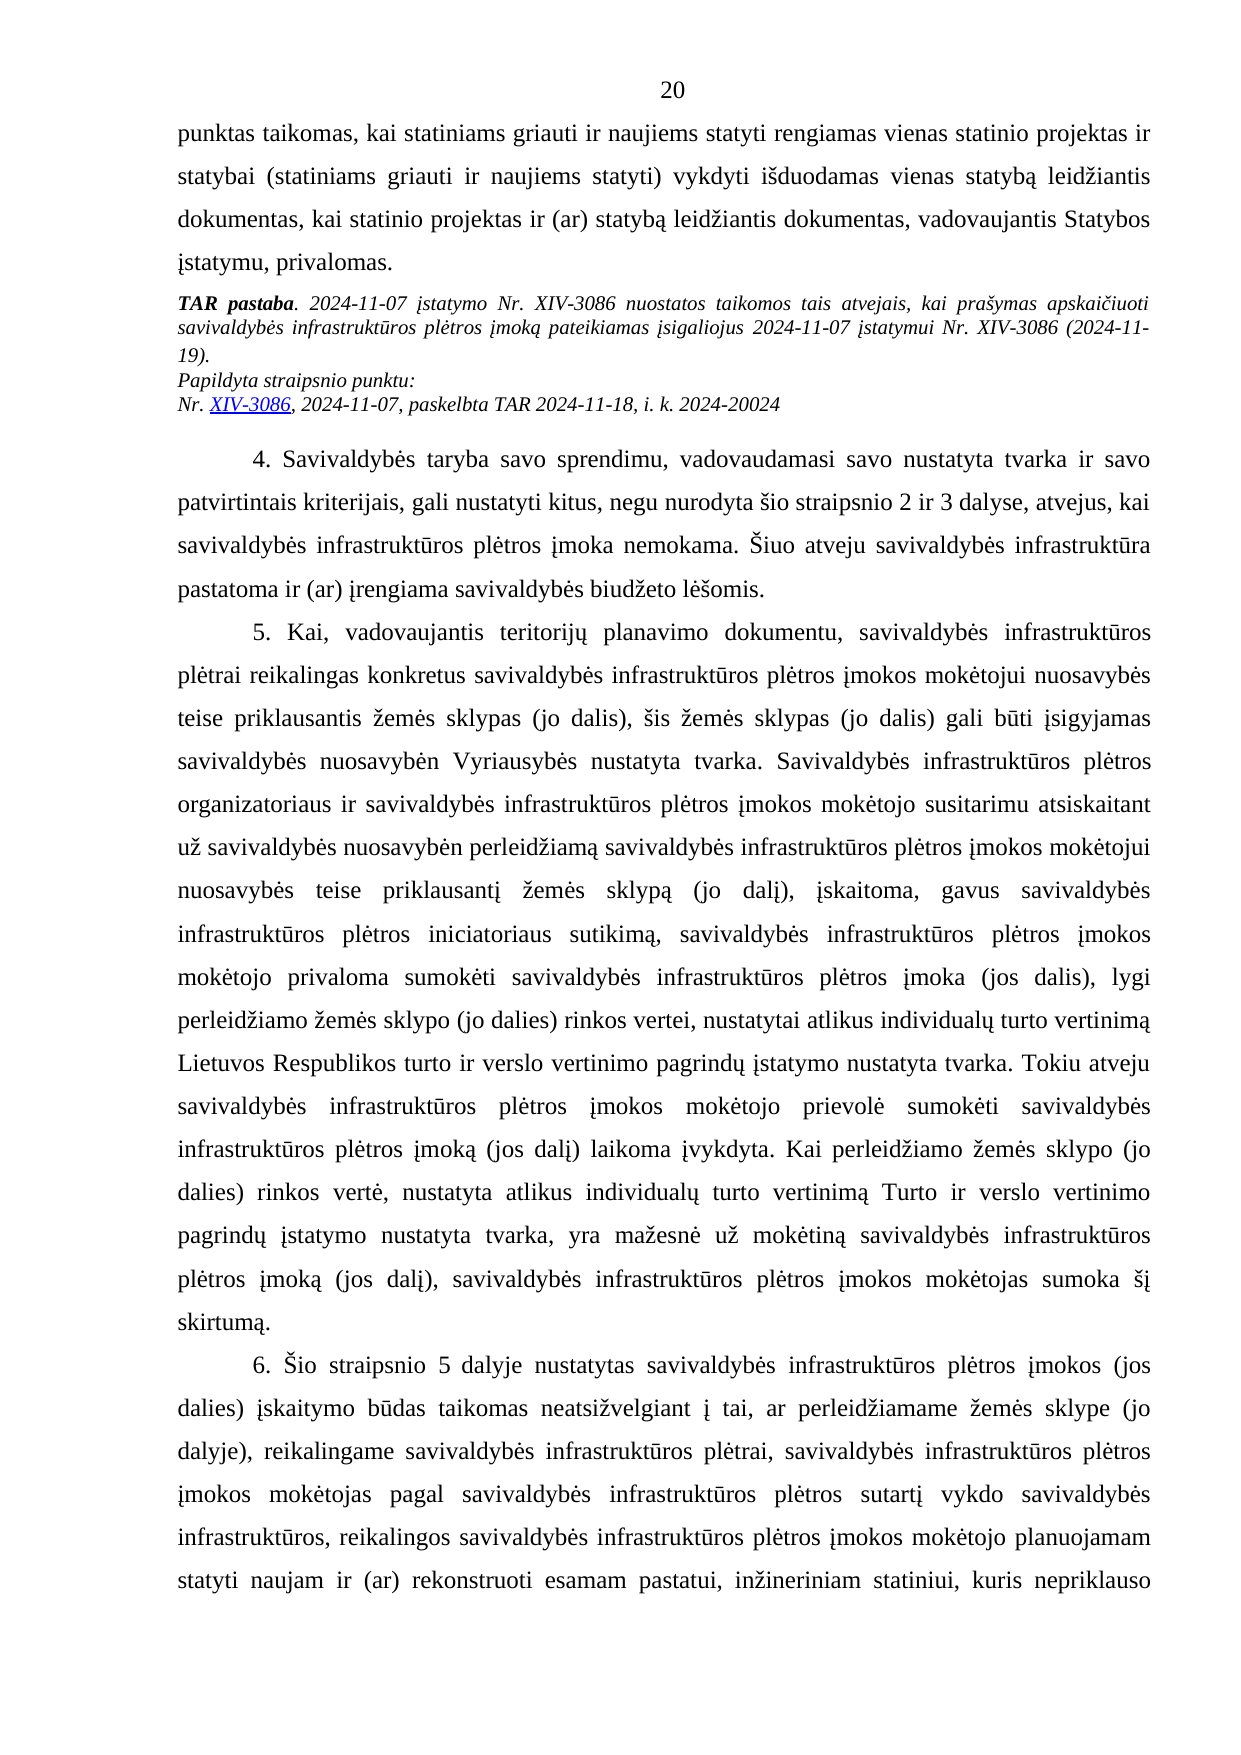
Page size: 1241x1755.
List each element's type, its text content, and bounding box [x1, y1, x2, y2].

text Nr. XIV-3086, 2024-11-07, paskelbta TAR 2024-11-18, i. k. 2024-20024 [177, 392, 1152, 416]
text 4. Savivaldybės taryba savo sprendimu, vadovaudamasi savo nustatyta tvarka ir savo patvirtintais kriterijais, gali nustatyti kitus, negu nurodyta šio straipsnio 2 ir 3 dalyse, atvejus, kai savivaldybės infrastruktūros plėtros įmoka nemokama. Šiuo atveju savivaldybės infrastruktūra pastatoma ir (ar) įrengiama savivaldybės biudžeto lėšomis. [177, 444, 1152, 602]
text 5. Kai, vadovaujantis teritorijų planavimo dokumentu, savivaldybės infrastruktūros plėtrai reikalingas konkretus savivaldybės infrastruktūros plėtros įmokos mokėtojui nuosavybės teise priklausantis žemės sklypas (jo dalis), šis žemės sklypas (jo dalis) gali būti įsigyjamas savivaldybės nuosavybėn Vyriausybės nustatyta tvarka. Savivaldybės infrastruktūros plėtros organizatoriaus ir savivaldybės infrastruktūros plėtros įmokos mokėtojo susitarimu atsiskaitant už savivaldybės nuosavybėn perleidžiamą savivaldybės infrastruktūros plėtros įmokos mokėtojui nuosavybės teise priklausantį žemės sklypą (jo dalį), įskaitoma, gavus savivaldybės infrastruktūros plėtros iniciatoriaus sutikimą, savivaldybės infrastruktūros plėtros įmokos mokėtojo privaloma sumokėti savivaldybės infrastruktūros plėtros įmoka (jos dalis), lygi perleidžiamo žemės sklypo (jo dalies) rinkos vertei, nustatytai atlikus individualų turto vertinimą Lietuvos Respublikos turto ir verslo vertinimo pagrindų įstatymo nustatyta tvarka. Tokiu atveju savivaldybės infrastruktūros plėtros įmokos mokėtojo prievolė sumokėti savivaldybės infrastruktūros plėtros įmoką (jos dalį) laikoma įvykdyta. Kai perleidžiamo žemės sklypo (jo dalies) rinkos vertė, nustatyta atlikus individualų turto vertinimą Turto ir verslo vertinimo pagrindų įstatymo nustatyta tvarka, yra mažesnė už mokėtiną savivaldybės infrastruktūros plėtros įmoką (jos dalį), savivaldybės infrastruktūros plėtros įmokos mokėtojas sumoka šį skirtumą. [177, 617, 1152, 1336]
text Papildyta straipsnio punktu: [177, 367, 1152, 392]
text 6. Šio straipsnio 5 dalyje nustatytas savivaldybės infrastruktūros plėtros įmokos (jos dalies) įskaitymo būdas taikomas neatsižvelgiant į tai, ar perleidžiamame žemės sklype (jo dalyje), reikalingame savivaldybės infrastruktūros plėtrai, savivaldybės infrastruktūros plėtros įmokos mokėtojas pagal savivaldybės infrastruktūros plėtros sutartį vykdo savivaldybės infrastruktūros, reikalingos savivaldybės infrastruktūros plėtros įmokos mokėtojo planuojamam statyti naujam ir (ar) rekonstruoti esamam pastatui, inžineriniam statiniui, kuris nepriklauso [177, 1350, 1152, 1594]
text TAR pastaba. 2024-11-07 įstatymo Nr. XIV-3086 nuostatos taikomos tais atvejais, kai prašymas apskaičiuoti savivaldybės infrastruktūros plėtros įmoką pateikiamas įsigaliojus 2024-11-07 įstatymui Nr. XIV-3086 (2024-11-19). [177, 291, 1152, 367]
text punktas taikomas, kai statiniams griauti ir naujiems statyti rengiamas vienas statinio projektas ir statybai (statiniams griauti ir naujiems statyti) vykdyti išduodamas vienas statybą leidžiantis dokumentas, kai statinio projektas ir (ar) statybą leidžiantis dokumentas, vadovaujantis Statybos įstatymu, privalomas. [177, 118, 1152, 276]
